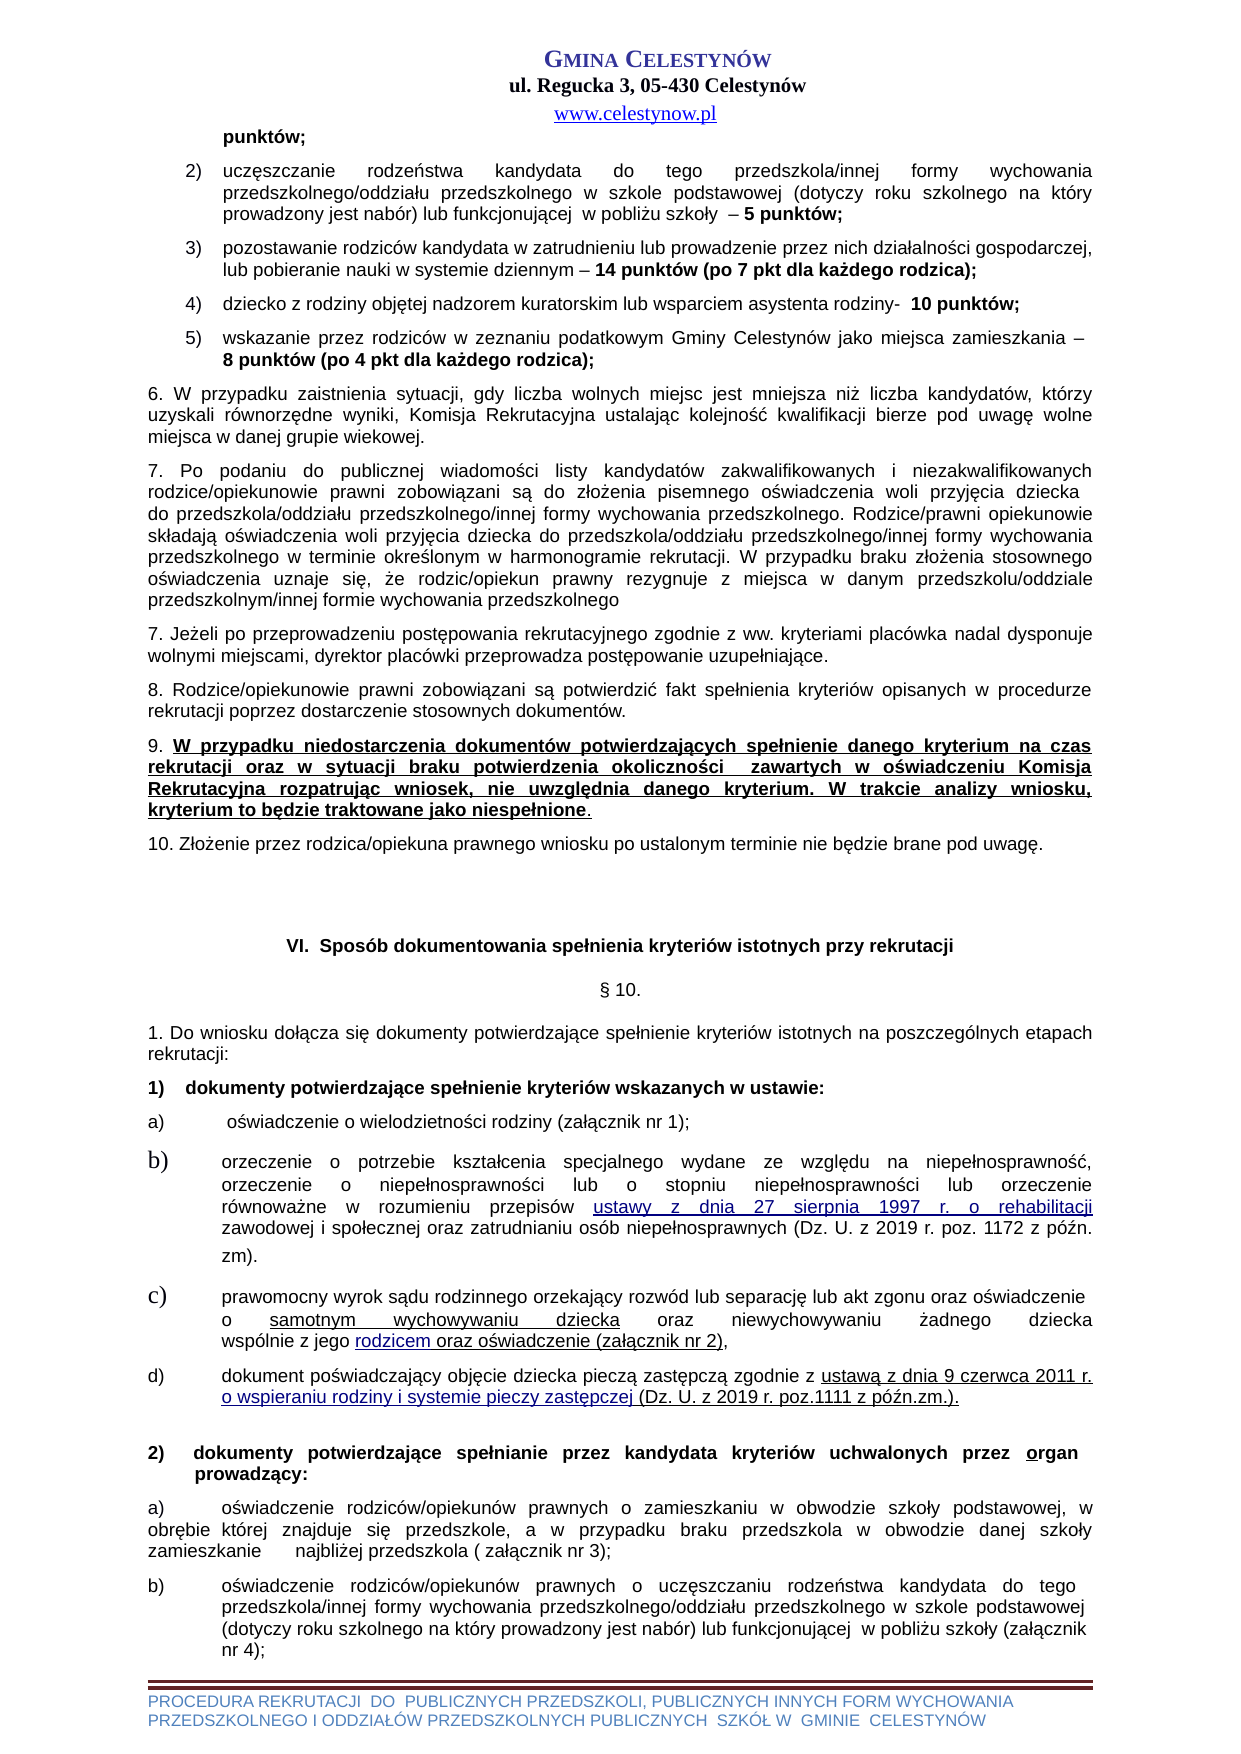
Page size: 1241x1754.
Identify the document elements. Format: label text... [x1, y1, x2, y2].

list pozostawanie rodziców kandydata w zatrudnieniu lub prowadzenie przez nich działalności gospodarczej, lub pobieranie nauki w systemie dziennym – 14 punktów (po 7 pkt dla każdego rodzica); [185, 237, 1093, 280]
text VI. Sposób dokumentowania spełnienia kryteriów istotnych przy rekrutacji [148, 935, 1093, 957]
list oświadczenie rodziców/opiekunów prawnych o uczęszczaniu rodzeństwa kandydata do tego przedszkola/innej formy wychowania przedszkolnego/oddziału przedszkolnego w szkole podstawowej (dotyczy roku szkolnego na który prowadzony jest nabór) lub funkcjonującej w pobliżu szkoły (załącznik nr 4); [148, 1574, 1093, 1661]
text 7. Jeżeli po przeprowadzeniu postępowania rekrutacyjnego zgodnie z ww. kryteriami placówka nadal dysponuje wolnymi miejscami, dyrektor placówki przeprowadza postępowanie uzupełniające. [148, 623, 1093, 666]
text 6. W przypadku zaistnienia sytuacji, gdy liczba wolnych miejsc jest mniejsza niż liczba kandydatów, którzy uzyskali równorzędne wyniki, Komisja Rekrutacyjna ustalając kolejność kwalifikacji bierze pod uwagę wolne miejsca w danej grupie wiekowej. [148, 382, 1093, 447]
text d) dokument poświadczający objęcie dziecka pieczą zastępczą zgodnie z ustawą z dnia 9 czerwca 2011 r. o wspieraniu rodziny i systemie pieczy zastępczej (Dz. U. z 2019 r. poz.1111 z późn.zm.). [148, 1364, 1093, 1407]
text 1. Do wniosku dołącza się dokumenty potwierdzające spełnienie kryteriów istotnych na poszczególnych etapach rekrutacji: [148, 1022, 1093, 1065]
text § 10. [148, 978, 1093, 1000]
text 8. Rodzice/opiekunowie prawni zobowiązani są potwierdzić fakt spełnienia kryteriów opisanych w procedurze rekrutacji poprzez dostarczenie stosownych dokumentów. [148, 679, 1093, 722]
list oświadczenie rodziców/opiekunów prawnych o zamieszkaniu w obwodzie szkoły podstawowej, w obrębie której znajduje się przedszkole, a w przypadku braku przedszkola w obwodzie danej szkoły zamieszkanie najbliżej przedszkola ( załącznik nr 3); [148, 1497, 1093, 1562]
text 7. Po podaniu do publicznej wiadomości listy kandydatów zakwalifikowanych i niezakwalifikowanych rodzice/opiekunowie prawni zobowiązani są do złożenia pisemnego oświadczenia woli przyjęcia dziecka do przedszkola/oddziału przedszkolnego/innej formy wychowania przedszkolnego. Rodzice/prawni opiekunowie składają oświadczenia woli przyjęcia dziecka do przedszkola/oddziału przedszkolnego/innej formy wychowania przedszkolnego w terminie określonym w harmonogramie rekrutacji. W przypadku braku złożenia stosownego oświadczenia uznaje się, że rodzic/opiekun prawny rezygnuje z miejsca w danym przedszkolu/oddziale przedszkolnym/innej formie wychowania przedszkolnego [148, 460, 1093, 611]
list uczęszczanie rodzeństwa kandydata do tego przedszkola/innej formy wychowania przedszkolnego/oddziału przedszkolnego w szkole podstawowej (dotyczy roku szkolnego na który prowadzony jest nabór) lub funkcjonującej w pobliżu szkoły – 5 punktów; [185, 160, 1093, 225]
list orzeczenie o potrzebie kształcenia specjalnego wydane ze względu na niepełnosprawność, orzeczenie o niepełnosprawności lub o stopniu niepełnosprawności lub orzeczenie równoważne w rozumieniu przepisów ustawy z dnia 27 sierpnia 1997 r. o rehabilitacji zawodowej i społecznej oraz zatrudnianiu osób niepełnosprawnych (Dz. U. z 2019 r. poz. 1172 z późn. zm). [148, 1145, 1093, 1267]
text 2) dokumenty potwierdzające spełnianie przez kandydata kryteriów uchwalonych przez organ prowadzący: [148, 1442, 1093, 1485]
text 9. W przypadku niedostarczenia dokumentów potwierdzających spełnienie danego kryterium na czas rekrutacji oraz w sytuacji braku potwierdzenia okoliczności zawartych w oświadczeniu Komisja Rekrutacyjna rozpatrując wniosek, nie uwzględnia danego kryterium. W trakcie analizy wniosku, kryterium to będzie traktowane jako niespełnione. [148, 734, 1093, 821]
list dziecko z rodziny objętej nadzorem kuratorskim lub wsparciem asystenta rodziny- 10 punktów; [185, 293, 1093, 314]
list punktów; [185, 126, 1093, 147]
list prawomocny wyrok sądu rodzinnego orzekający rozwód lub separację lub akt zgonu oraz oświadczenie o samotnym wychowywaniu dziecka oraz niewychowywaniu żadnego dziecka wspólnie z jego rodzicem oraz oświadczenie (załącznik nr 2), [148, 1280, 1093, 1352]
list wskazanie przez rodziców w zeznaniu podatkowym Gminy Celestynów jako miejsca zamieszkania – 8 punktów (po 4 pkt dla każdego rodzica); [185, 327, 1093, 370]
list oświadczenie o wielodzietności rodziny (załącznik nr 1); [148, 1111, 1093, 1133]
text 1) dokumenty potwierdzające spełnienie kryteriów wskazanych w ustawie: [148, 1077, 1093, 1099]
text 10. Złożenie przez rodzica/opiekuna prawnego wniosku po ustalonym terminie nie będzie brane pod uwagę. [148, 833, 1093, 855]
